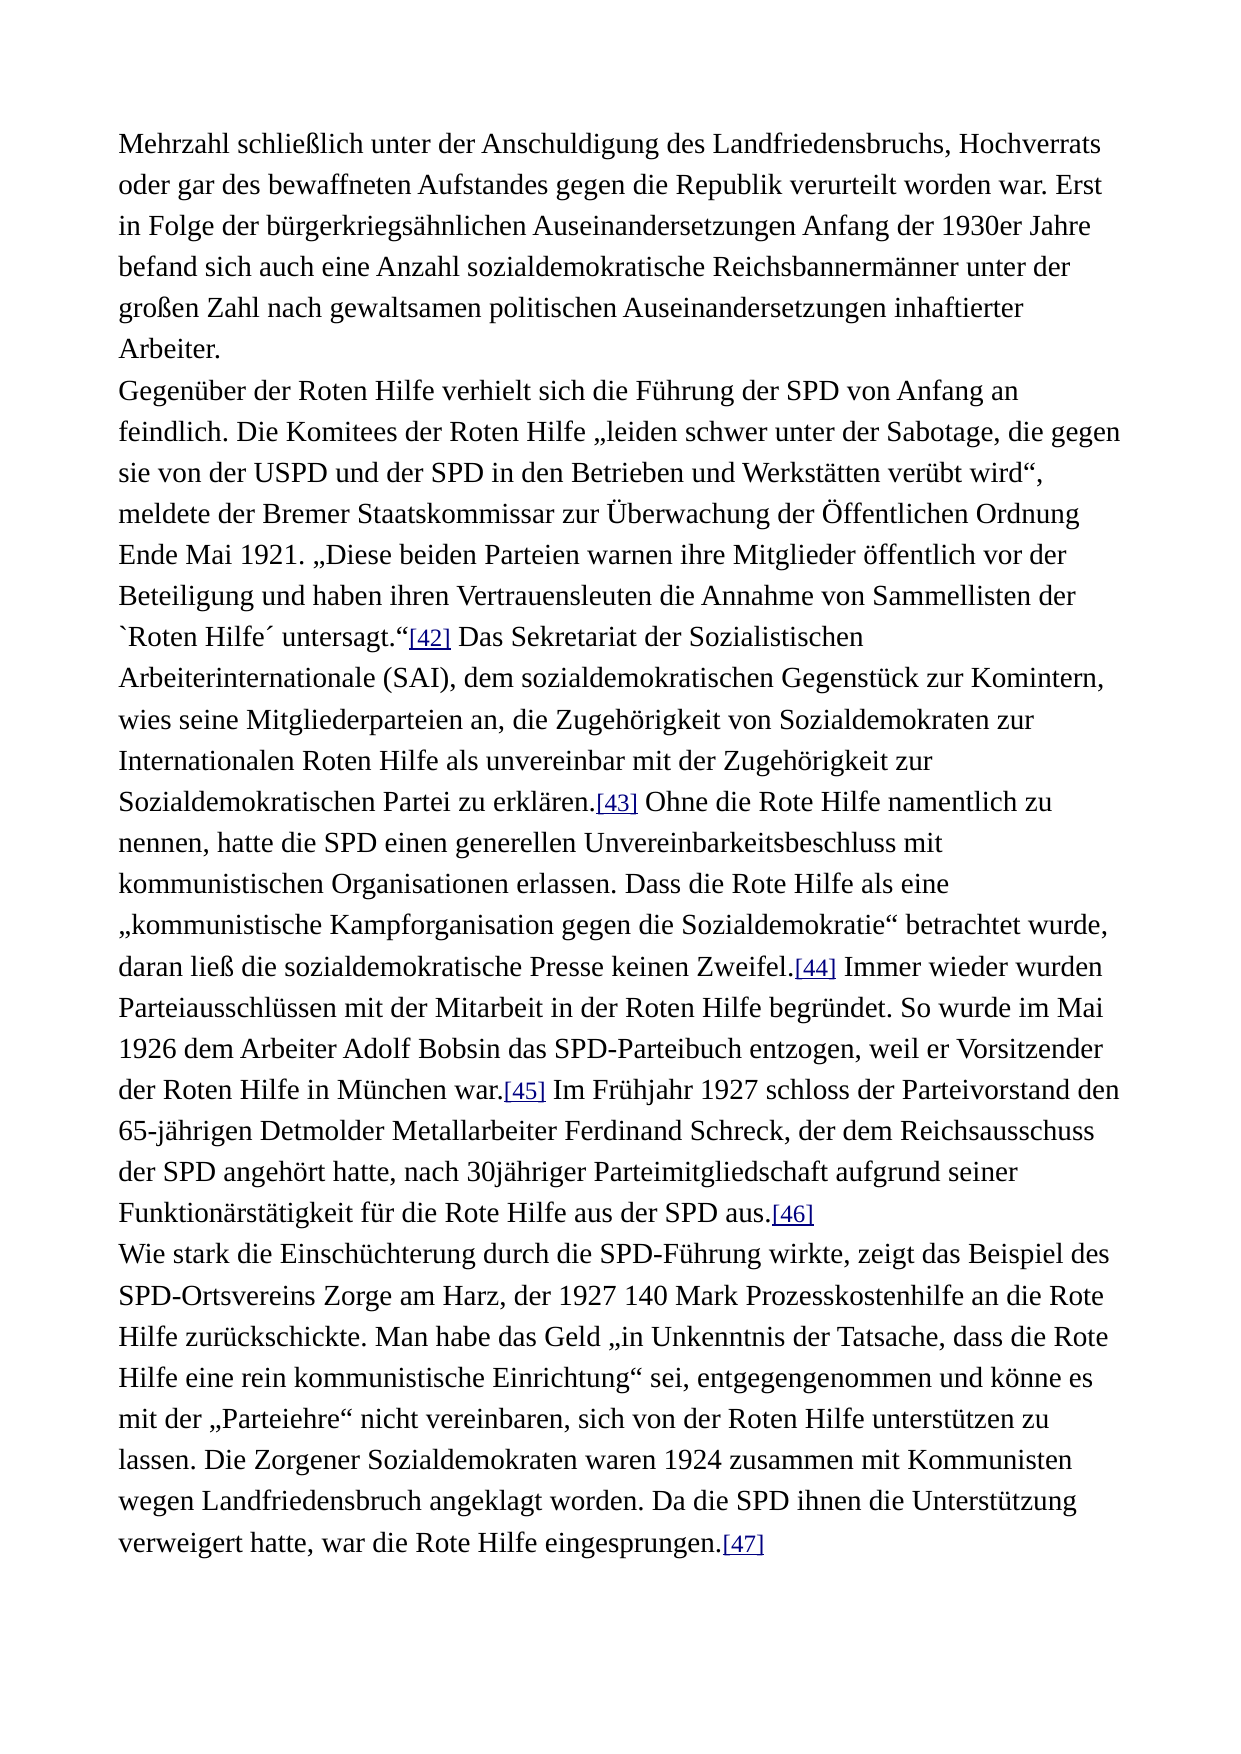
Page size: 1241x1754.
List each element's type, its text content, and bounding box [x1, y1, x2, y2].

text Wie stark die Einschüchterung durch die SPD-Führung wirkte, zeigt das Beispiel des SPD-Ortsvereins Zorge am Harz, der 1927 140 Mark Prozesskostenhilfe an die Rote Hilfe zurückschickte. Man habe das Geld „in Unkenntnis der Tatsache, dass die Rote Hilfe eine rein kommunistische Einrichtung“ sei, entgegengenommen und könne es mit der „Parteiehre“ nicht vereinbaren, sich von der Roten Hilfe unterstützen zu lassen. Die Zorgener Sozialdemokraten waren 1924 zusammen mit Kommunisten wegen Landfriedensbruch angeklagt worden. Da die SPD ihnen die Unterstützung verweigert hatte, war die Rote Hilfe eingesprungen.[47] [118, 1229, 1122, 1558]
text Gegenüber der Roten Hilfe verhielt sich die Führung der SPD von Anfang an feindlich. Die Komitees der Roten Hilfe „leiden schwer unter der Sabotage, die gegen sie von der USPD und der SPD in den Betrieben und Werkstätten verübt wird“, meldete der Bremer Staatskommissar zur Überwachung der Öffentlichen Ordnung Ende Mai 1921. „Diese beiden Parteien warnen ihre Mitglieder öffentlich vor der Beteiligung und haben ihren Vertrauensleuten die Annahme von Sammellisten der `Roten Hilfe´ untersagt.“[42] Das Sekretariat der Sozialistischen Arbeiterinternationale (SAI), dem sozialdemokratischen Gegenstück zur Komintern, wies seine Mitgliederparteien an, die Zugehörigkeit von Sozialdemokraten zur Internationalen Roten Hilfe als unvereinbar mit der Zugehörigkeit zur Sozialdemokratischen Partei zu erklären.[43] Ohne die Rote Hilfe namentlich zu nennen, hatte die SPD einen generellen Unvereinbarkeitsbeschluss mit kommunistischen Organisationen erlassen. Dass die Rote Hilfe als eine „kommunistische Kampforganisation gegen die Sozialdemokratie“ betrachtet wurde, daran ließ die sozialdemokratische Presse keinen Zweifel.[44] Immer wieder wurden Parteiausschlüssen mit der Mitarbeit in der Roten Hilfe begründet. So wurde im Mai 1926 dem Arbeiter Adolf Bobsin das SPD-Parteibuch entzogen, weil er Vorsitzender der Roten Hilfe in München war.[45] Im Frühjahr 1927 schloss der Parteivorstand den 65-jährigen Detmolder Metallarbeiter Ferdinand Schreck, der dem Reichsausschuss der SPD angehört hatte, nach 30jähriger Parteimitgliedschaft aufgrund seiner Funktionärstätigkeit für die Rote Hilfe aus der SPD aus.[46] [118, 365, 1122, 1229]
text Mehrzahl schließlich unter der Anschuldigung des Landfriedensbruchs, Hochverrats oder gar des bewaffneten Aufstandes gegen die Republik verurteilt worden war. Erst in Folge der bürgerkriegsähnlichen Auseinandersetzungen Anfang der 1930er Jahre befand sich auch eine Anzahl sozialdemokratische Reichsbannermänner unter der großen Zahl nach gewaltsamen politischen Auseinandersetzungen inhaftierter Arbeiter. [118, 118, 1122, 365]
